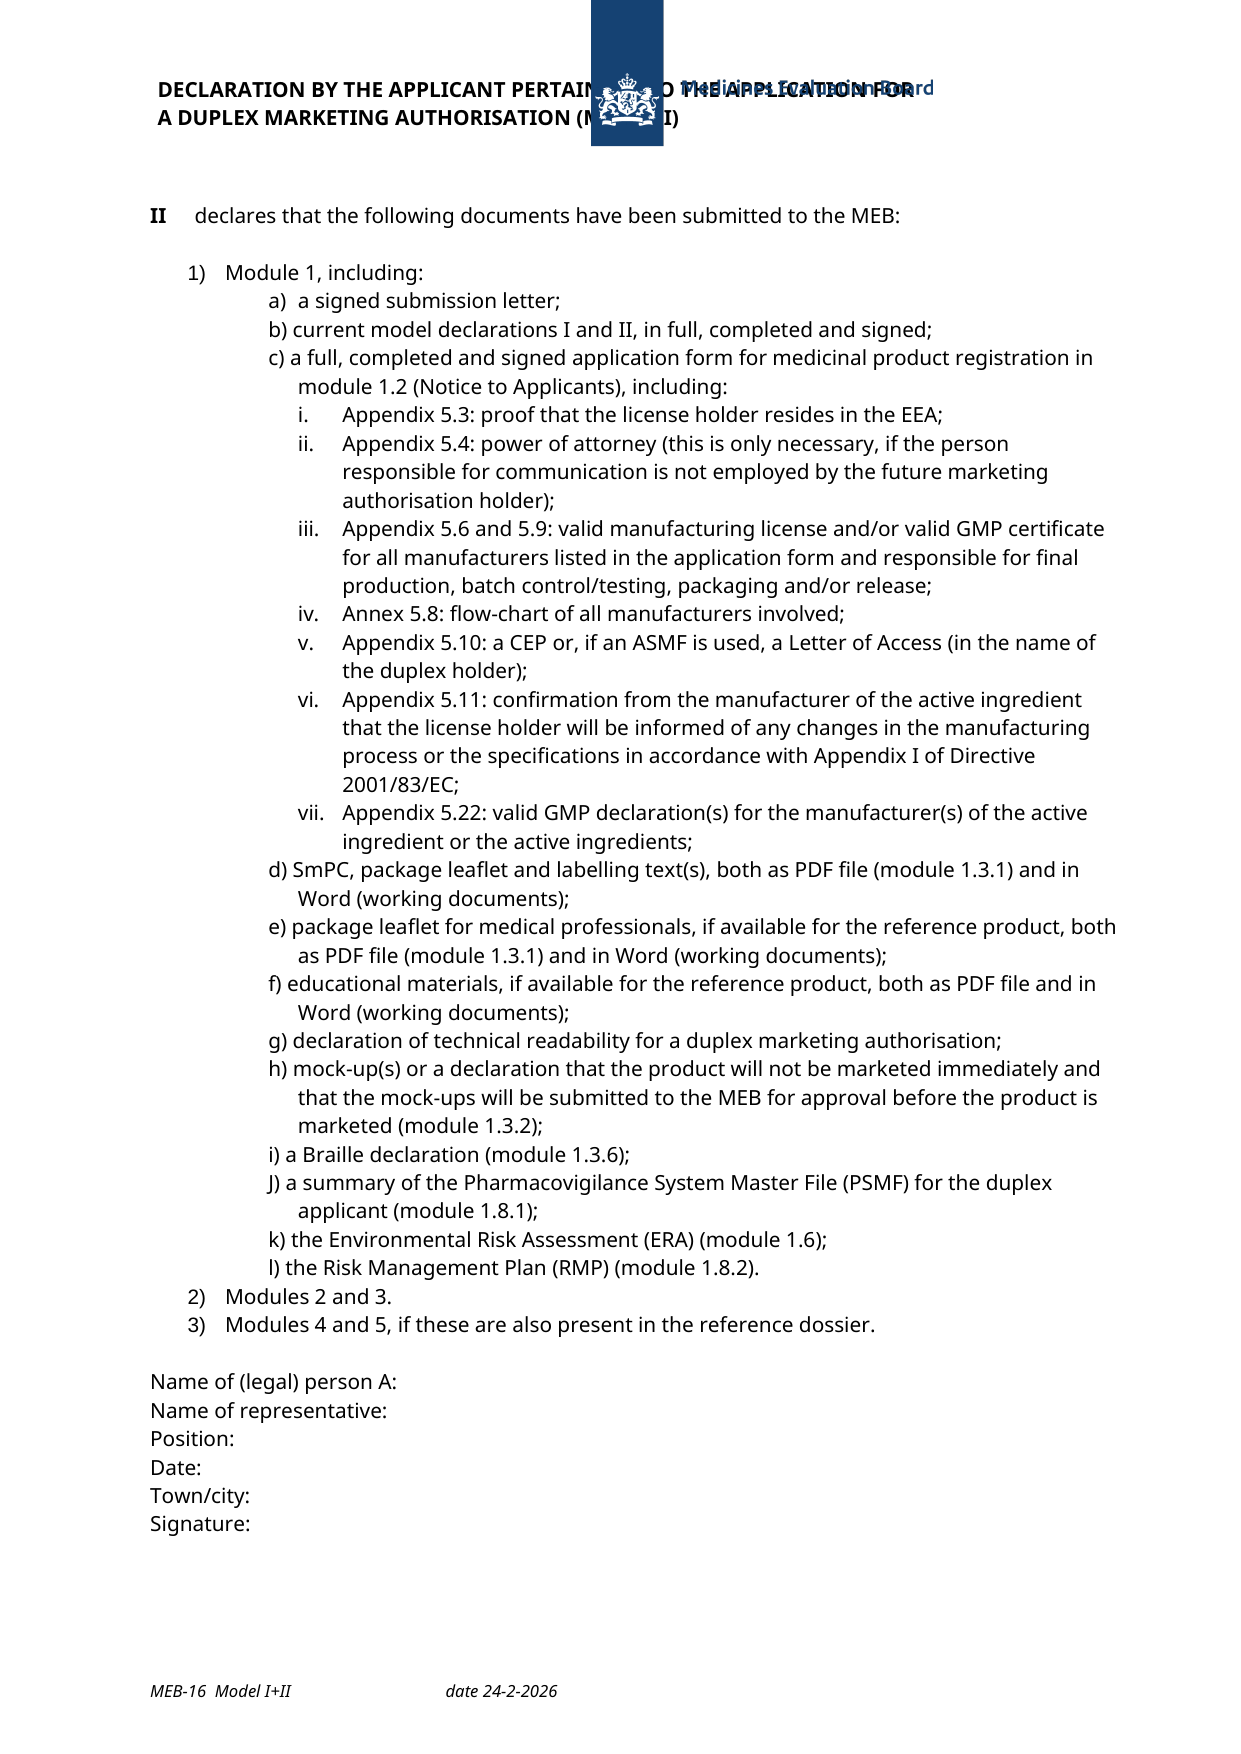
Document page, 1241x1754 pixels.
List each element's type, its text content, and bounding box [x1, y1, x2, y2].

text iv. Annex 5.8: flow-chart of all manufacturers involved; [298, 599, 1122, 628]
list Modules 4 and 5, if these are also present in the reference dossier. [187, 1310, 1122, 1339]
text a) a signed submission letter; [268, 287, 1122, 315]
text g) declaration of technical readability for a duplex marketing authorisation; [268, 1026, 1122, 1054]
text vii. Appendix 5.22: valid GMP declaration(s) for the manufacturer(s) of the active ingredient or the active ingredients; [298, 798, 1122, 855]
text f) educational materials, if available for the reference product, both as PDF file and in Word (working documents); [268, 969, 1122, 1026]
text d) SmPC, package leaflet and labelling text(s), both as PDF file (module 1.3.1) and in Word (working documents); [268, 855, 1122, 912]
text Position: [150, 1424, 1122, 1453]
text Signature: [150, 1509, 1122, 1538]
text iii. Appendix 5.6 and 5.9: valid manufacturing license and/or valid GMP certificate for all manufacturers listed in the application form and responsible for final production, batch control/testing, packaging and/or release; [298, 514, 1122, 599]
text h) mock-up(s) or a declaration that the product will not be marketed immediately and that the mock-ups will be submitted to the MEB for approval before the product is marketed (module 1.3.2); [268, 1054, 1122, 1140]
text l) the Risk Management Plan (RMP) (module 1.8.2). [268, 1253, 1122, 1282]
text i. Appendix 5.3: proof that the license holder resides in the EEA; [298, 400, 1122, 429]
text e) package leaflet for medical professionals, if available for the reference product, both as PDF file (module 1.3.1) and in Word (working documents); [268, 912, 1122, 969]
text b) current model declarations I and II, in full, completed and signed; [268, 315, 1122, 343]
text vi. Appendix 5.11: confirmation from the manufacturer of the active ingredient that the license holder will be informed of any changes in the manufacturing process or the specifications in accordance with Appendix I of Directive 2001/83/EC; [298, 685, 1122, 798]
text Date: [150, 1453, 1122, 1481]
text Name of (legal) person A: [150, 1367, 1122, 1396]
text v. Appendix 5.10: a CEP or, if an ASMF is used, a Letter of Access (in the name of the duplex holder); [298, 628, 1122, 685]
list Modules 2 and 3. [187, 1282, 1122, 1310]
text ii. Appendix 5.4: power of attorney (this is only necessary, if the person responsible for communication is not employed by the future marketing authorisation holder); [298, 429, 1122, 514]
text Town/city: [150, 1481, 1122, 1509]
text i) a Braille declaration (module 1.3.6); [268, 1140, 1122, 1168]
text k) the Environmental Risk Assessment (ERA) (module 1.6); [268, 1225, 1122, 1253]
text c) a full, completed and signed application form for medicinal product registration in module 1.2 (Notice to Applicants), including: [268, 343, 1122, 400]
list Module 1, including: [187, 258, 1122, 287]
text II declares that the following documents have been submitted to the MEB: [150, 201, 1122, 230]
text Name of representative: [150, 1396, 1122, 1424]
text J) a summary of the Pharmacovigilance System Master File (PSMF) for the duplex applicant (module 1.8.1); [268, 1168, 1122, 1225]
